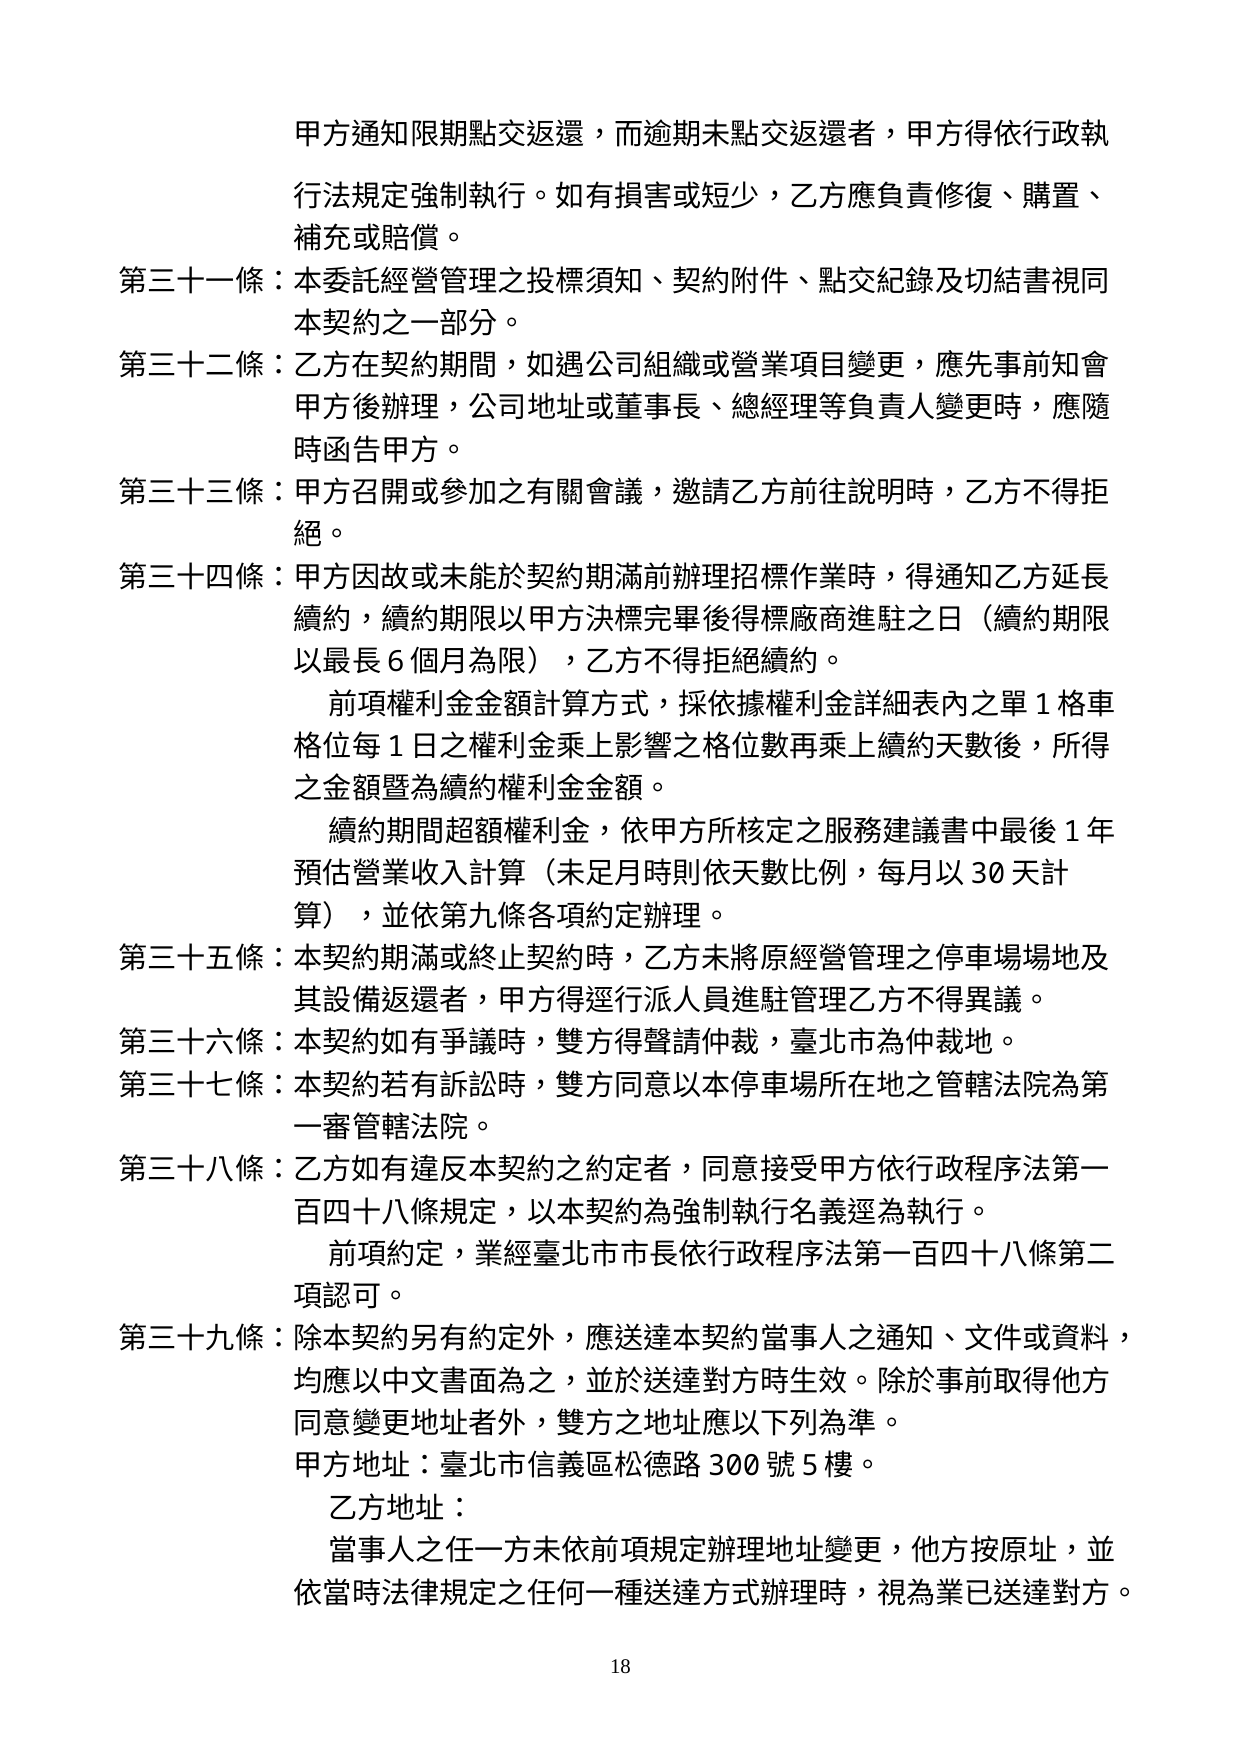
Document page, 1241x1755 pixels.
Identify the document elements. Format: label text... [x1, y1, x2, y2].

text 第三十一條：本委託經營管理之投標須知、契約附件、點交紀錄及切結書視同本契約之一部分。 [118, 257, 1122, 342]
text 第三十二條：乙方在契約期間，如遇公司組織或營業項目變更，應先事前知會甲方後辦理，公司地址或董事長、總經理等負責人變更時，應隨時函告甲方。 [118, 342, 1122, 469]
text 行法規定強制執行。如有損害或短少，乙方應負責修復、購置、 [118, 152, 1122, 215]
text 前項約定，業經臺北市市長依行政程序法第一百四十八條第二項認可。 [118, 1230, 1122, 1315]
text 第三十八條：乙方如有違反本契約之約定者，同意接受甲方依行政程序法第一百四十八條規定，以本契約為強制執行名義逕為執行。 [118, 1146, 1122, 1230]
text 第三十三條：甲方召開或參加之有關會議，邀請乙方前往說明時，乙方不得拒絕。 [118, 469, 1122, 553]
text 第三十七條：本契約若有訴訟時，雙方同意以本停車場所在地之管轄法院為第一審管轄法院。 [118, 1061, 1122, 1146]
text 第三十四條：甲方因故或未能於契約期滿前辦理招標作業時，得通知乙方延長續約，續約期限以甲方決標完畢後得標廠商進駐之日（續約期限以最長6個月為限），乙方不得拒絕續約。 [118, 553, 1122, 680]
text 乙方地址： [118, 1484, 1122, 1527]
text 補充或賠償。 [293, 215, 1122, 257]
text 當事人之任一方未依前項規定辦理地址變更，他方按原址，並依當時法律規定之任何一種送達方式辦理時，視為業已送達對方。 [118, 1527, 1122, 1611]
text 甲方通知限期點交返還，而逾期未點交返還者，甲方得依行政執 [118, 90, 1122, 152]
text 續約期間超額權利金，依甲方所核定之服務建議書中最後1年預估營業收入計算（未足月時則依天數比例，每月以30天計算），並依第九條各項約定辦理。 [118, 807, 1122, 934]
text 第三十五條：本契約期滿或終止契約時，乙方未將原經營管理之停車場場地及其設備返還者，甲方得逕行派人員進駐管理乙方不得異議。 [118, 934, 1122, 1019]
text 前項權利金金額計算方式，採依據權利金詳細表內之單1格車格位每1日之權利金乘上影響之格位數再乘上續約天數後，所得之金額暨為續約權利金金額。 [118, 680, 1122, 807]
text 第三十六條：本契約如有爭議時，雙方得聲請仲裁，臺北市為仲裁地。 [118, 1019, 1122, 1061]
text 第三十九條：除本契約另有約定外，應送達本契約當事人之通知、文件或資料，均應以中文書面為之，並於送達對方時生效。除於事前取得他方同意變更地址者外，雙方之地址應以下列為準。 甲方地址：臺北市信義區松德路300號5樓。 [118, 1315, 1122, 1484]
